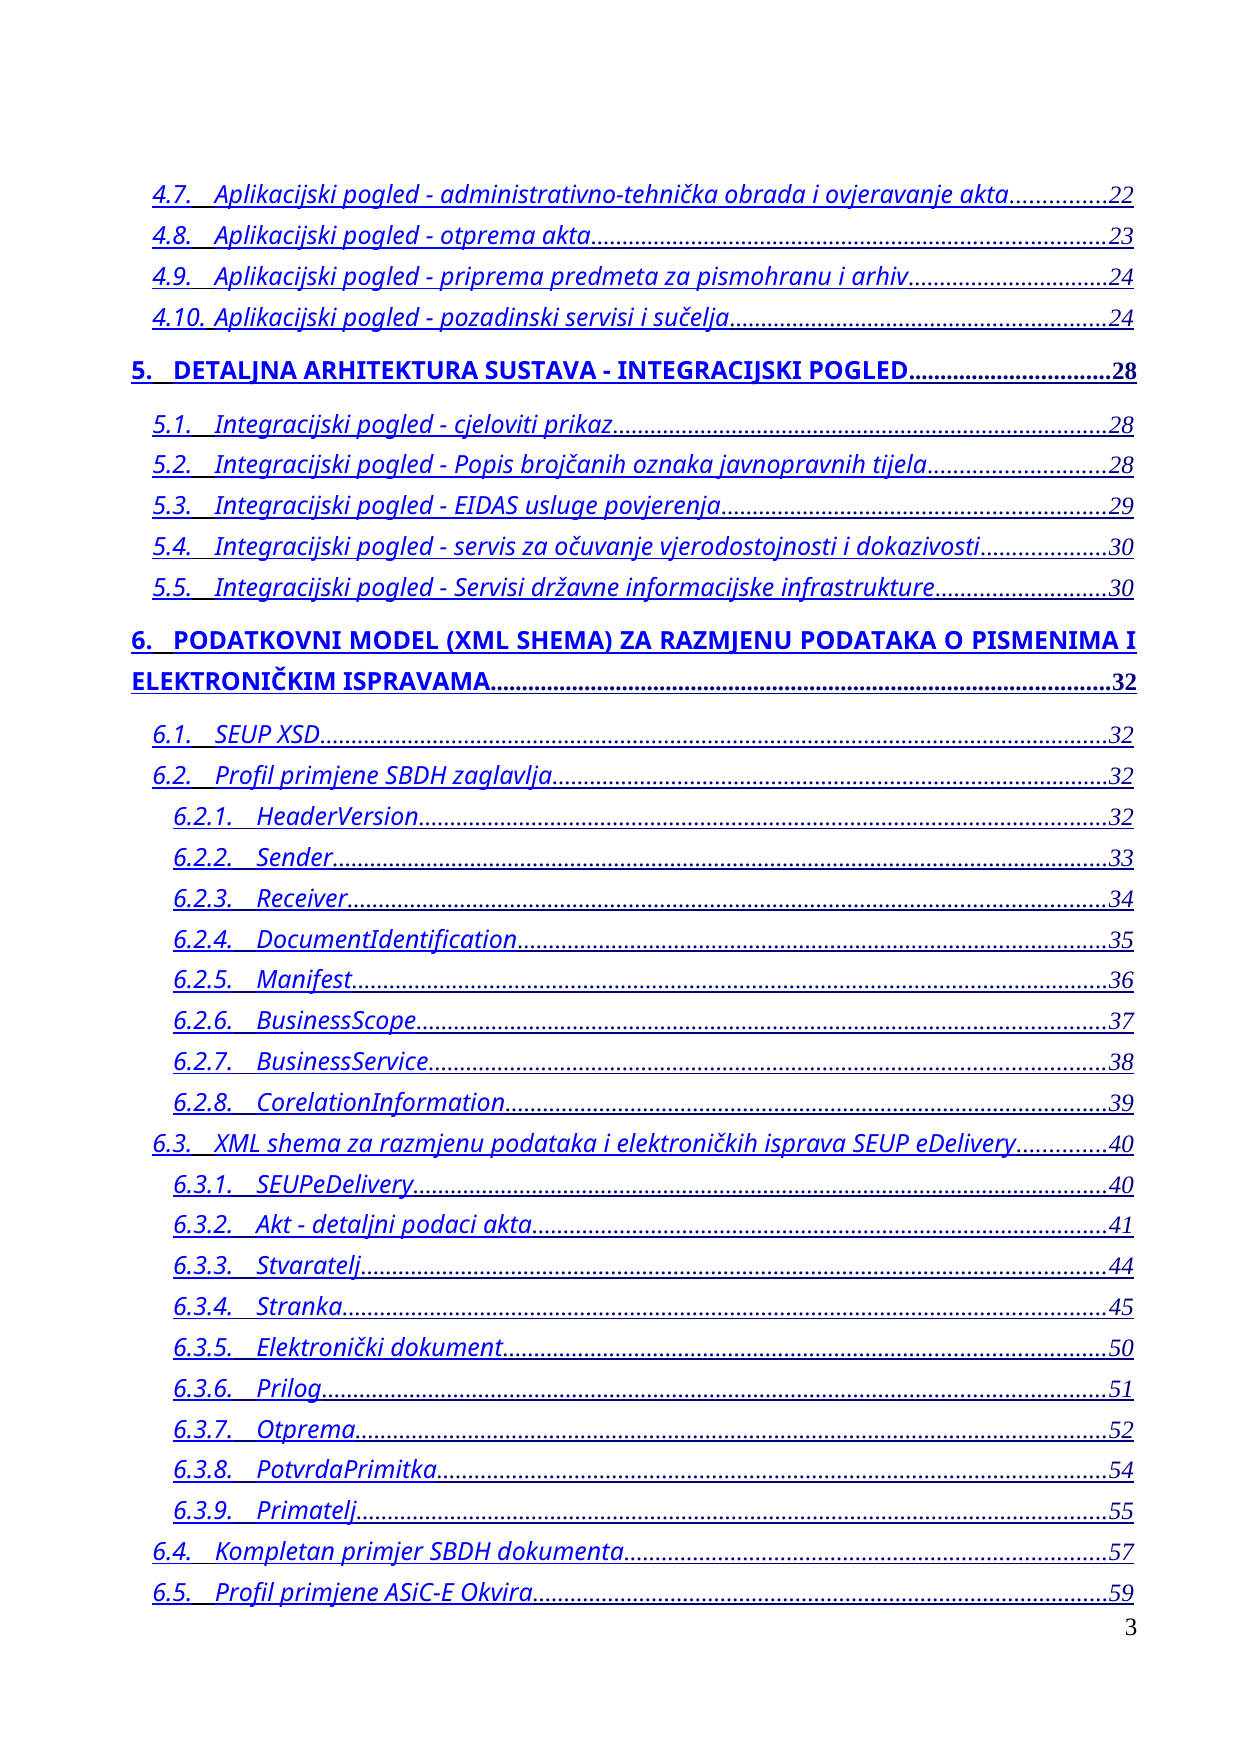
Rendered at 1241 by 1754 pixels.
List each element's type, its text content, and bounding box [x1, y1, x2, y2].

text 6.2.5. Manifest 36 [173, 962, 1137, 996]
text 6.3.4. Stranka 45 [173, 1289, 1137, 1323]
text 6.4. Kompletan primjer SBDH dokumenta 57 [152, 1534, 1137, 1568]
text 6.2.2. Sender 33 [173, 840, 1137, 874]
text 6.3.8. PotvrdaPrimitka 54 [173, 1452, 1137, 1486]
text 4.9. Aplikacijski pogled - priprema predmeta za pismohranu i arhiv 24 [152, 259, 1137, 293]
text 6.2.1. HeaderVersion 32 [173, 799, 1137, 833]
text 4.8. Aplikacijski pogled - otprema akta 23 [152, 218, 1137, 252]
text 4.7. Aplikacijski pogled - administrativno-tehnička obrada i ovjeravanje akta 22 [152, 177, 1137, 211]
text 6.5. Profil primjene ASiC-E Okvira 59 [152, 1575, 1137, 1609]
text 6.3.9. Primatelj 55 [173, 1493, 1137, 1527]
text 6.3.5. Elektronički dokument 50 [173, 1330, 1137, 1364]
text 5.2. Integracijski pogled - Popis brojčanih oznaka javnopravnih tijela 28 [152, 447, 1137, 481]
text 5.1. Integracijski pogled - cjeloviti prikaz 28 [152, 406, 1137, 440]
text 6.3.1. SEUPeDelivery 40 [173, 1166, 1137, 1200]
text 6.2.3. Receiver 34 [173, 881, 1137, 914]
text 4.10. Aplikacijski pogled - pozadinski servisi i sučelja 24 [152, 300, 1137, 334]
text 6.2.8. CorelationInformation 39 [173, 1085, 1137, 1119]
text 5.4. Integracijski pogled - servis za očuvanje vjerodostojnosti i dokazivosti 30 [152, 529, 1137, 563]
text 6. PODATKOVNI MODEL (XML SHEMA) ZA RAZMJENU PODATAKA O PISMENIMA I ELEKTRONIČKIM ISPRAVAMA 32 [131, 654, 1137, 693]
text 6.2.6. BusinessScope 37 [173, 1003, 1137, 1037]
text 5.3. Integracijski pogled - EIDAS usluge povjerenja 29 [152, 488, 1137, 522]
text 6. PODATKOVNI MODEL (XML SHEMA) ZA RAZMJENU PODATAKA O PISMENIMA I ELEKTRONIČKIM ISPRAVAMA 32 [131, 623, 1137, 652]
text 5. DETALJNA ARHITEKTURA SUSTAVA - INTEGRACIJSKI POGLED 28 [131, 353, 1137, 382]
text 5.5. Integracijski pogled - Servisi državne informacijske infrastrukture 30 [152, 570, 1137, 604]
text 6.3.6. Prilog 51 [173, 1371, 1137, 1404]
text 6.3. XML shema za razmjenu podataka i elektroničkih isprava SEUP eDelivery 40 [152, 1126, 1137, 1159]
text 6.1. SEUP XSD 32 [152, 717, 1137, 751]
text 6.2.7. BusinessService 38 [173, 1044, 1137, 1078]
text 6.3.2. Akt - detaljni podaci akta 41 [173, 1207, 1137, 1241]
text 6.3.7. Otprema 52 [173, 1411, 1137, 1445]
text 6. PODATKOVNI MODEL (XML SHEMA) ZA RAZMJENU PODATAKA O PISMENIMA I ELEKTRONIČKIM ISPRAVAMA 32 [131, 694, 1137, 698]
text 6.2. Profil primjene SBDH zaglavlja 32 [152, 758, 1137, 792]
text 6.3.3. Stvaratelj 44 [173, 1248, 1137, 1282]
text 6.2.4. DocumentIdentification 35 [173, 921, 1137, 955]
